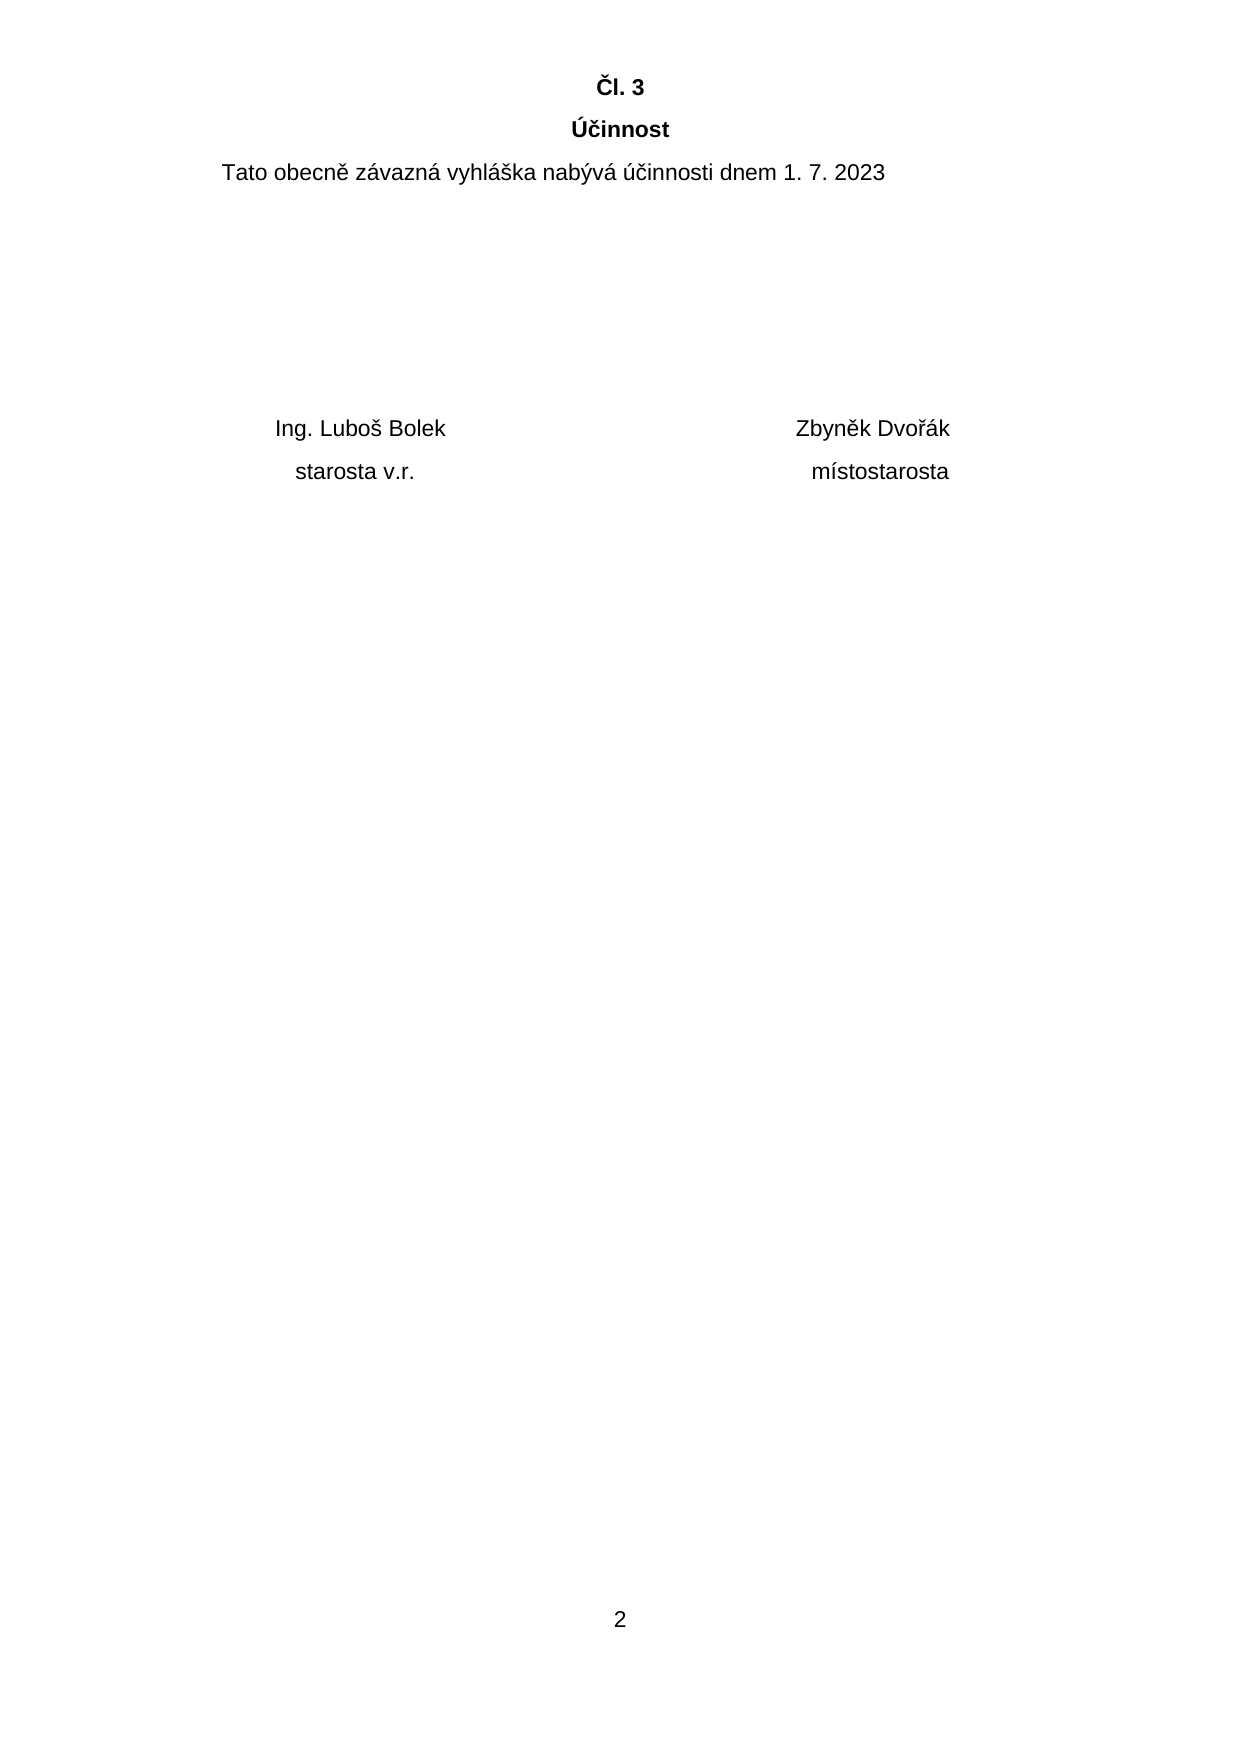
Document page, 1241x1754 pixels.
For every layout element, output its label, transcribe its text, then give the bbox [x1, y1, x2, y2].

text Účinnost [148, 116, 1093, 143]
text starosta v.r. místostarosta [221, 458, 1093, 484]
text Ing. Luboš Bolek Zbyněk Dvořák [148, 415, 1093, 442]
text Čl. 3 [148, 74, 1093, 100]
text Tato obecně závazná vyhláška nabývá účinnosti dnem 1. 7. 2023 [148, 159, 1093, 186]
